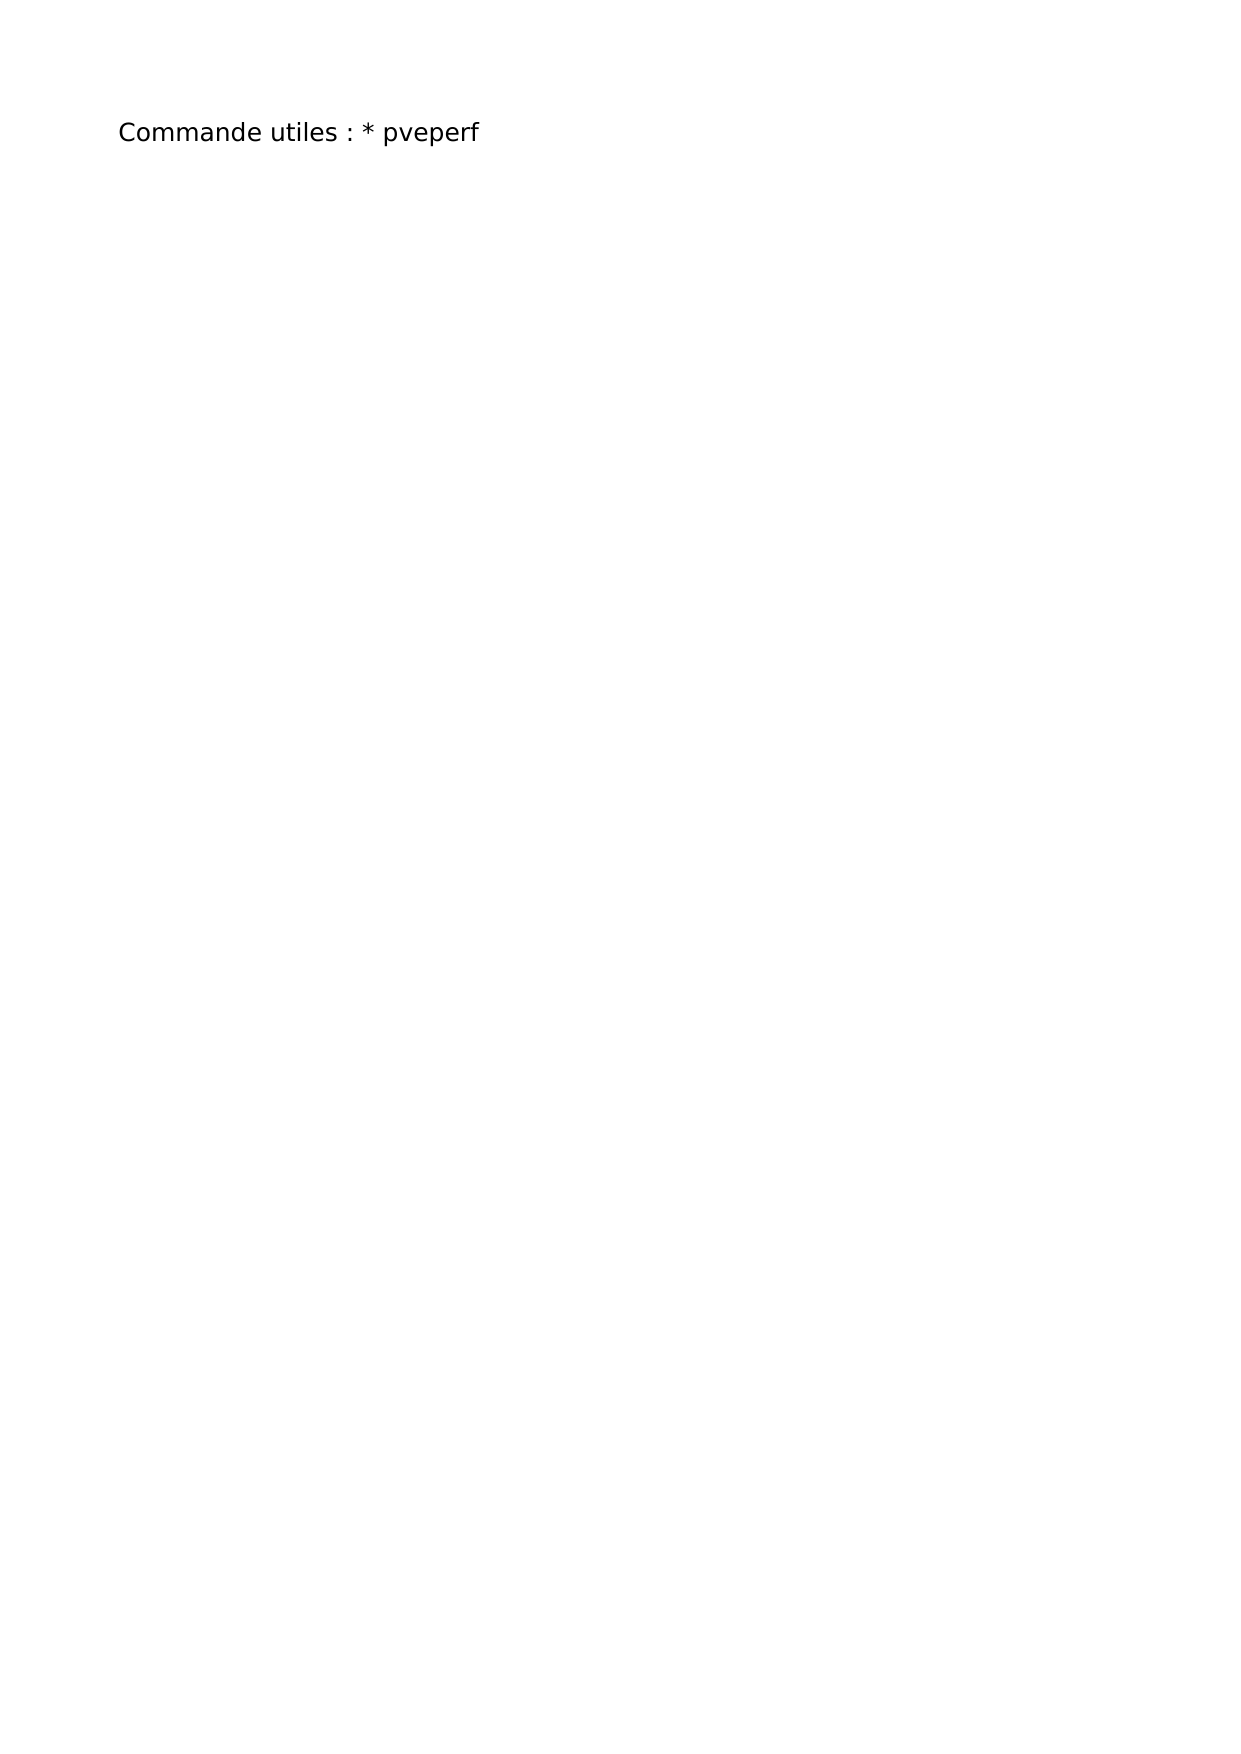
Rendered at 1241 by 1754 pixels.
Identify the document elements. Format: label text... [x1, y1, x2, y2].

text Commande utiles : * pveperf [118, 118, 1122, 147]
